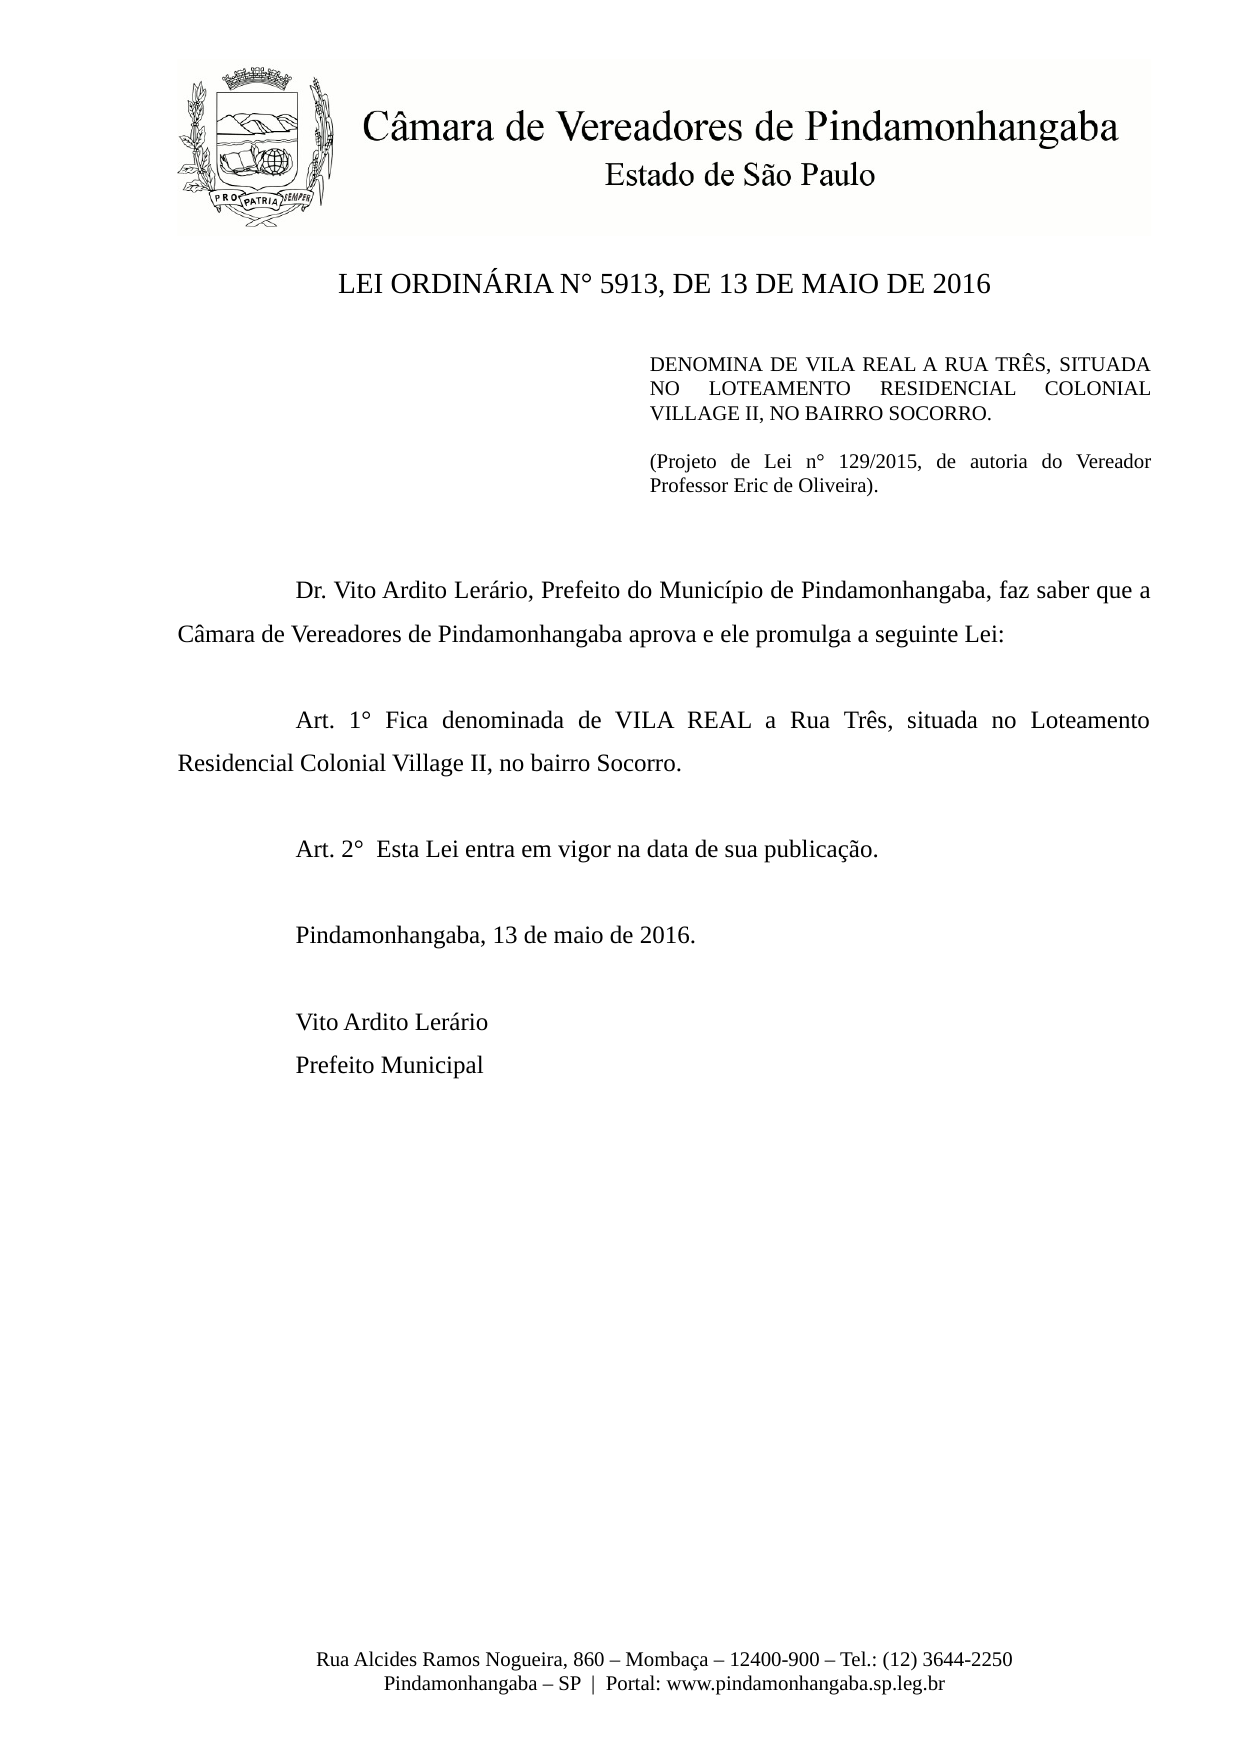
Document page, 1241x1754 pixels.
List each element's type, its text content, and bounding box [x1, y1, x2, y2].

text Art. 2° Esta Lei entra em vigor na data de sua publicação. [177, 834, 1152, 863]
picture [177, 59, 1152, 236]
text Pindamonhangaba, 13 de maio de 2016. [177, 921, 1152, 949]
text Art. 1° Fica denominada de VILA REAL a Rua Três, situada no Loteamento Residencial Colonial Village II, no bairro Socorro. [177, 705, 1152, 777]
text Vito Ardito Lerário [177, 1007, 1152, 1036]
text (Projeto de Lei n° 129/2015, de autoria do Vereador Professor Eric de Oliveira). [649, 448, 1152, 497]
text Prefeito Municipal [177, 1050, 1152, 1079]
text Dr. Vito Ardito Lerário, Prefeito do Município de Pindamonhangaba, faz saber que a Câmara de Vereadores de Pindamonhangaba aprova e ele promulga a seguinte Lei: [177, 576, 1152, 647]
text DENOMINA DE VILA REAL A RUA TRÊS, SITUADA NO LOTEAMENTO RESIDENCIAL COLONIAL VILLAGE II, NO BAIRRO SOCORRO. [649, 352, 1152, 424]
text LEI ORDINÁRIA N° 5913, de 13 de maio de 2016 [177, 266, 1152, 299]
